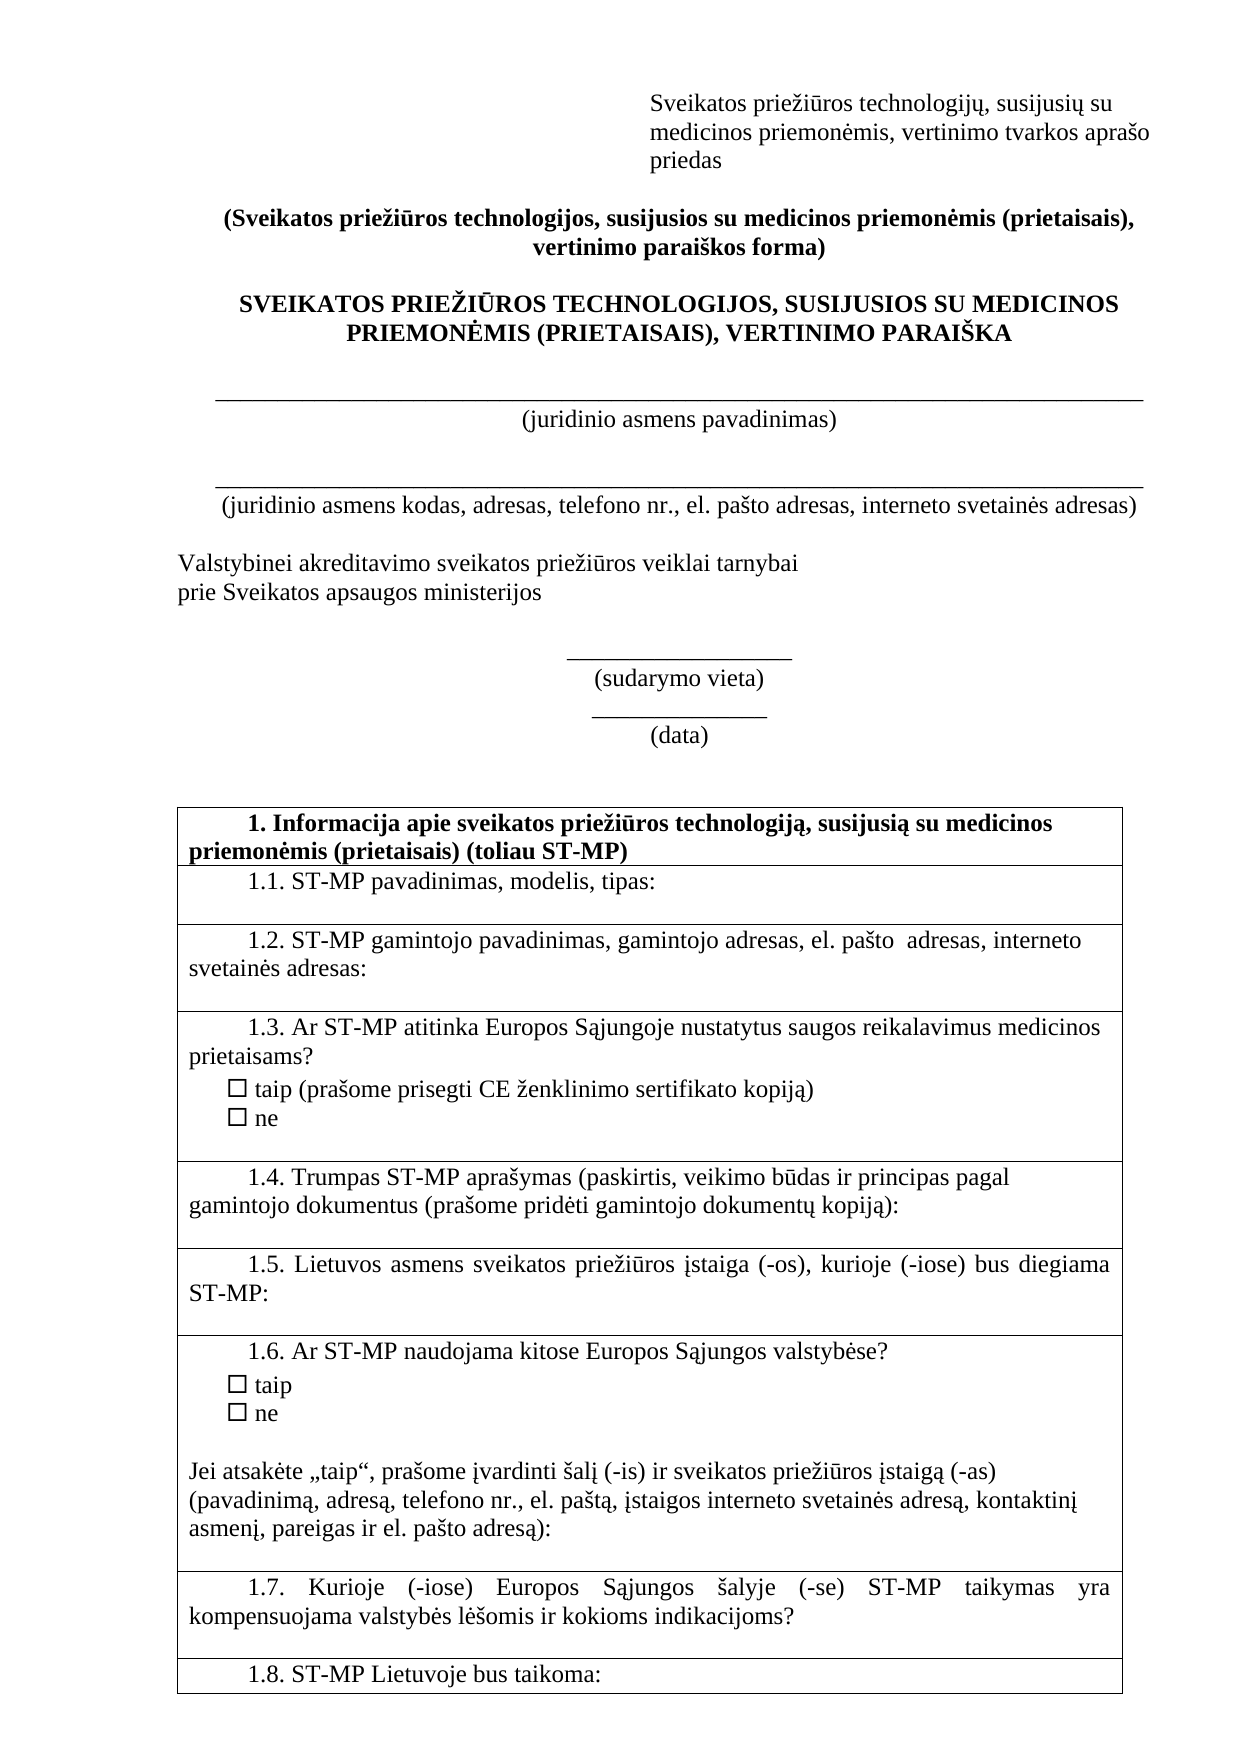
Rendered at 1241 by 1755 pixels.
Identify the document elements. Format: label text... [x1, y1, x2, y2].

text ______________ [177, 692, 1181, 720]
table_cell 1.5. Lietuvos asmens sveikatos priežiūros įstaiga (-os), kurioje (-iose) bus diegiama ST-MP: [178, 1249, 1122, 1335]
table_cell 1.2. ST-MP gamintojo pavadinimas, gamintojo adresas, el. pašto adresas, interneto svetainės adresas: [178, 925, 1122, 1011]
table_cell 1.1. ST-MP pavadinimas, modelis, tipas: [178, 866, 1122, 924]
table_cell 1.7. Kurioje (-iose) Europos Sąjungos šalyje (-se) ST-MP taikymas yra kompensuojama valstybės lėšomis ir kokioms indikacijoms? [178, 1572, 1122, 1658]
text (sudarymo vieta) [177, 663, 1181, 692]
text Sveikatos priežiūros technologijų, susijusių su medicinos priemonėmis, vertinimo tvarkos aprašo priedas [649, 88, 1181, 174]
table_cell 1.3. Ar ST-MP atitinka Europos Sąjungoje nustatytus saugos reikalavimus medicinos prietaisams? [] taip (prašome prisegti CE ženklinimo sertifikato kopiją) [] ne [178, 1012, 1122, 1161]
text (data) [177, 720, 1181, 749]
text (Sveikatos priežiūros technologijos, susijusios su medicinos priemonėmis (prietaisais), vertinimo paraiškos forma) [177, 203, 1181, 260]
text (juridinio asmens kodas, adresas, telefono nr., el. pašto adresas, interneto svetainės adresas) [177, 490, 1181, 519]
table_cell 1.8. ST-MP Lietuvoje bus taikoma: [] Sveikatos būklės tikrinimams [] Diagnostikai [] Konservatyviam (terapiniam) gydymui [] Chirurginiam gydymui [] Intervenciniam gydymui [] Reabilitacijai [] Kita _______________ (įrašyti) [178, 1659, 1122, 1693]
text Valstybinei akreditavimo sveikatos priežiūros veiklai tarnybai [177, 548, 1181, 577]
text SVEIKATOS PRIEŽIŪROS TECHNOLOGIJOS, SUSIJUSIOS SU MEDICINOS PRIEMONĖMIS (PRIETAISAIS), VERTINIMO PARAIŠKA [177, 289, 1181, 347]
table_cell 1.4. Trumpas ST-MP aprašymas (paskirtis, veikimo būdas ir principas pagal gamintojo dokumentus (prašome pridėti gamintojo dokumentų kopiją): [178, 1162, 1122, 1248]
text prie Sveikatos apsaugos ministerijos [177, 577, 1181, 605]
table_cell 1.6. Ar ST-MP naudojama kitose Europos Sąjungos valstybėse? [] taip [] ne Jei atsakėte „taip“, prašome įvardinti šalį (-is) ir sveikatos priežiūros įstaigą (-as) (pavadinimą, adresą, telefono nr., el. paštą, įstaigos interneto svetainės adresą, kontaktinį asmenį, pareigas ir el. pašto adresą): [178, 1336, 1122, 1571]
text __________________ [177, 634, 1181, 663]
table_header 1. Informacija apie sveikatos priežiūros technologiją, susijusią su medicinos priemonėmis (prietaisais) (toliau ST-MP) [178, 808, 1122, 865]
text (juridinio asmens pavadinimas) [177, 404, 1181, 433]
